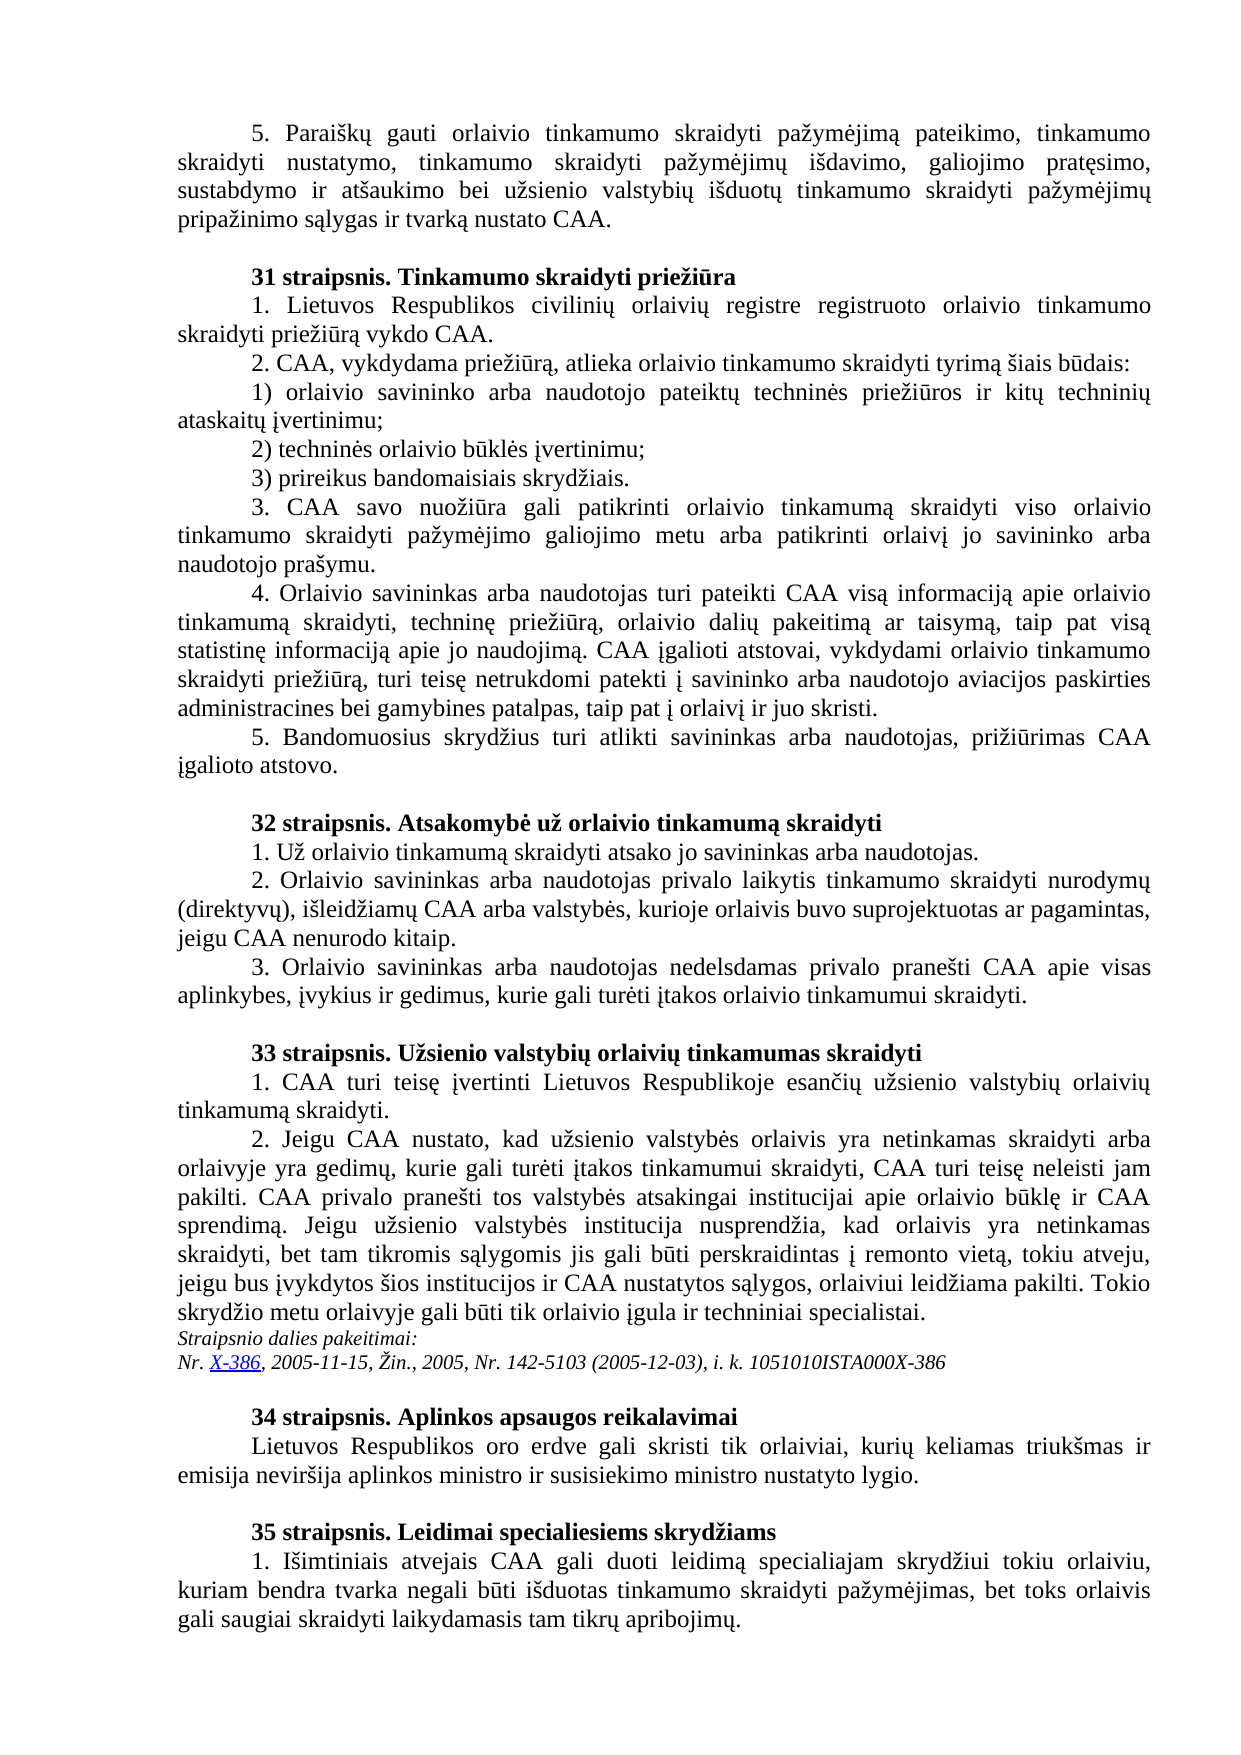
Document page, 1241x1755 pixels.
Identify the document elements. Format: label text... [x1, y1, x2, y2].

text 5. Paraiškų gauti orlaivio tinkamumo skraidyti pažymėjimą pateikimo, tinkamumo skraidyti nustatymo, tinkamumo skraidyti pažymėjimų išdavimo, galiojimo pratęsimo, sustabdymo ir atšaukimo bei užsienio valstybių išduotų tinkamumo skraidyti pažymėjimų pripažinimo sąlygas ir tvarką nustato CAA. [177, 118, 1152, 233]
text 2. CAA, vykdydama priežiūrą, atlieka orlaivio tinkamumo skraidyti tyrimą šiais būdais: [177, 348, 1152, 377]
text 1. Išimtiniais atvejais CAA gali duoti leidimą specialiajam skrydžiui tokiu orlaiviu, kuriam bendra tvarka negali būti išduotas tinkamumo skraidyti pažymėjimas, bet toks orlaivis gali saugiai skraidyti laikydamasis tam tikrų apribojimų. [177, 1546, 1152, 1632]
text 33 straipsnis. Užsienio valstybių orlaivių tinkamumas skraidyti [177, 1038, 1152, 1067]
text 5. Bandomuosius skrydžius turi atlikti savininkas arba naudotojas, prižiūrimas CAA įgalioto atstovo. [177, 722, 1152, 779]
text Nr. X-386, 2005-11-15, Žin., 2005, Nr. 142-5103 (2005-12-03), i. k. 1051010ISTA000X-386 [177, 1350, 1152, 1374]
text 3. Orlaivio savininkas arba naudotojas nedelsdamas privalo pranešti CAA apie visas aplinkybes, įvykius ir gedimus, kurie gali turėti įtakos orlaivio tinkamumui skraidyti. [177, 952, 1152, 1009]
text 1. CAA turi teisę įvertinti Lietuvos Respublikoje esančių užsienio valstybių orlaivių tinkamumą skraidyti. [177, 1067, 1152, 1124]
text 3. CAA savo nuožiūra gali patikrinti orlaivio tinkamumą skraidyti viso orlaivio tinkamumo skraidyti pažymėjimo galiojimo metu arba patikrinti orlaivį jo savininko arba naudotojo prašymu. [177, 492, 1152, 578]
text 35 straipsnis. Leidimai specialiesiems skrydžiams [177, 1517, 1152, 1546]
text 34 straipsnis. Aplinkos apsaugos reikalavimai [177, 1402, 1152, 1431]
text 4. Orlaivio savininkas arba naudotojas turi pateikti CAA visą informaciją apie orlaivio tinkamumą skraidyti, techninę priežiūrą, orlaivio dalių pakeitimą ar taisymą, taip pat visą statistinę informaciją apie jo naudojimą. CAA įgalioti atstovai, vykdydami orlaivio tinkamumo skraidyti priežiūrą, turi teisę netrukdomi patekti į savininko arba naudotojo aviacijos paskirties administracines bei gamybines patalpas, taip pat į orlaivį ir juo skristi. [177, 578, 1152, 722]
text 32 straipsnis. Atsakomybė už orlaivio tinkamumą skraidyti [177, 808, 1152, 837]
text 2. Jeigu CAA nustato, kad užsienio valstybės orlaivis yra netinkamas skraidyti arba orlaivyje yra gedimų, kurie gali turėti įtakos tinkamumui skraidyti, CAA turi teisę neleisti jam pakilti. CAA privalo pranešti tos valstybės atsakingai institucijai apie orlaivio būklę ir CAA sprendimą. Jeigu užsienio valstybės institucija nusprendžia, kad orlaivis yra netinkamas skraidyti, bet tam tikromis sąlygomis jis gali būti perskraidintas į remonto vietą, tokiu atveju, jeigu bus įvykdytos šios institucijos ir CAA nustatytos sąlygos, orlaiviui leidžiama pakilti. Tokio skrydžio metu orlaivyje gali būti tik orlaivio įgula ir techniniai specialistai. [177, 1124, 1152, 1326]
text 1) orlaivio savininko arba naudotojo pateiktų techninės priežiūros ir kitų techninių ataskaitų įvertinimu; [177, 377, 1152, 434]
text 3) prireikus bandomaisiais skrydžiais. [177, 463, 1152, 492]
text 2) techninės orlaivio būklės įvertinimu; [177, 434, 1152, 463]
text 1. Už orlaivio tinkamumą skraidyti atsako jo savininkas arba naudotojas. [177, 837, 1152, 866]
text Straipsnio dalies pakeitimai: [177, 1326, 1152, 1350]
text Lietuvos Respublikos oro erdve gali skristi tik orlaiviai, kurių keliamas triukšmas ir emisija neviršija aplinkos ministro ir susisiekimo ministro nustatyto lygio. [177, 1431, 1152, 1489]
text 2. Orlaivio savininkas arba naudotojas privalo laikytis tinkamumo skraidyti nurodymų (direktyvų), išleidžiamų CAA arba valstybės, kurioje orlaivis buvo suprojektuotas ar pagamintas, jeigu CAA nenurodo kitaip. [177, 866, 1152, 952]
text 1. Lietuvos Respublikos civilinių orlaivių registre registruoto orlaivio tinkamumo skraidyti priežiūrą vykdo CAA. [177, 291, 1152, 348]
text 31 straipsnis. Tinkamumo skraidyti priežiūra [177, 262, 1152, 291]
